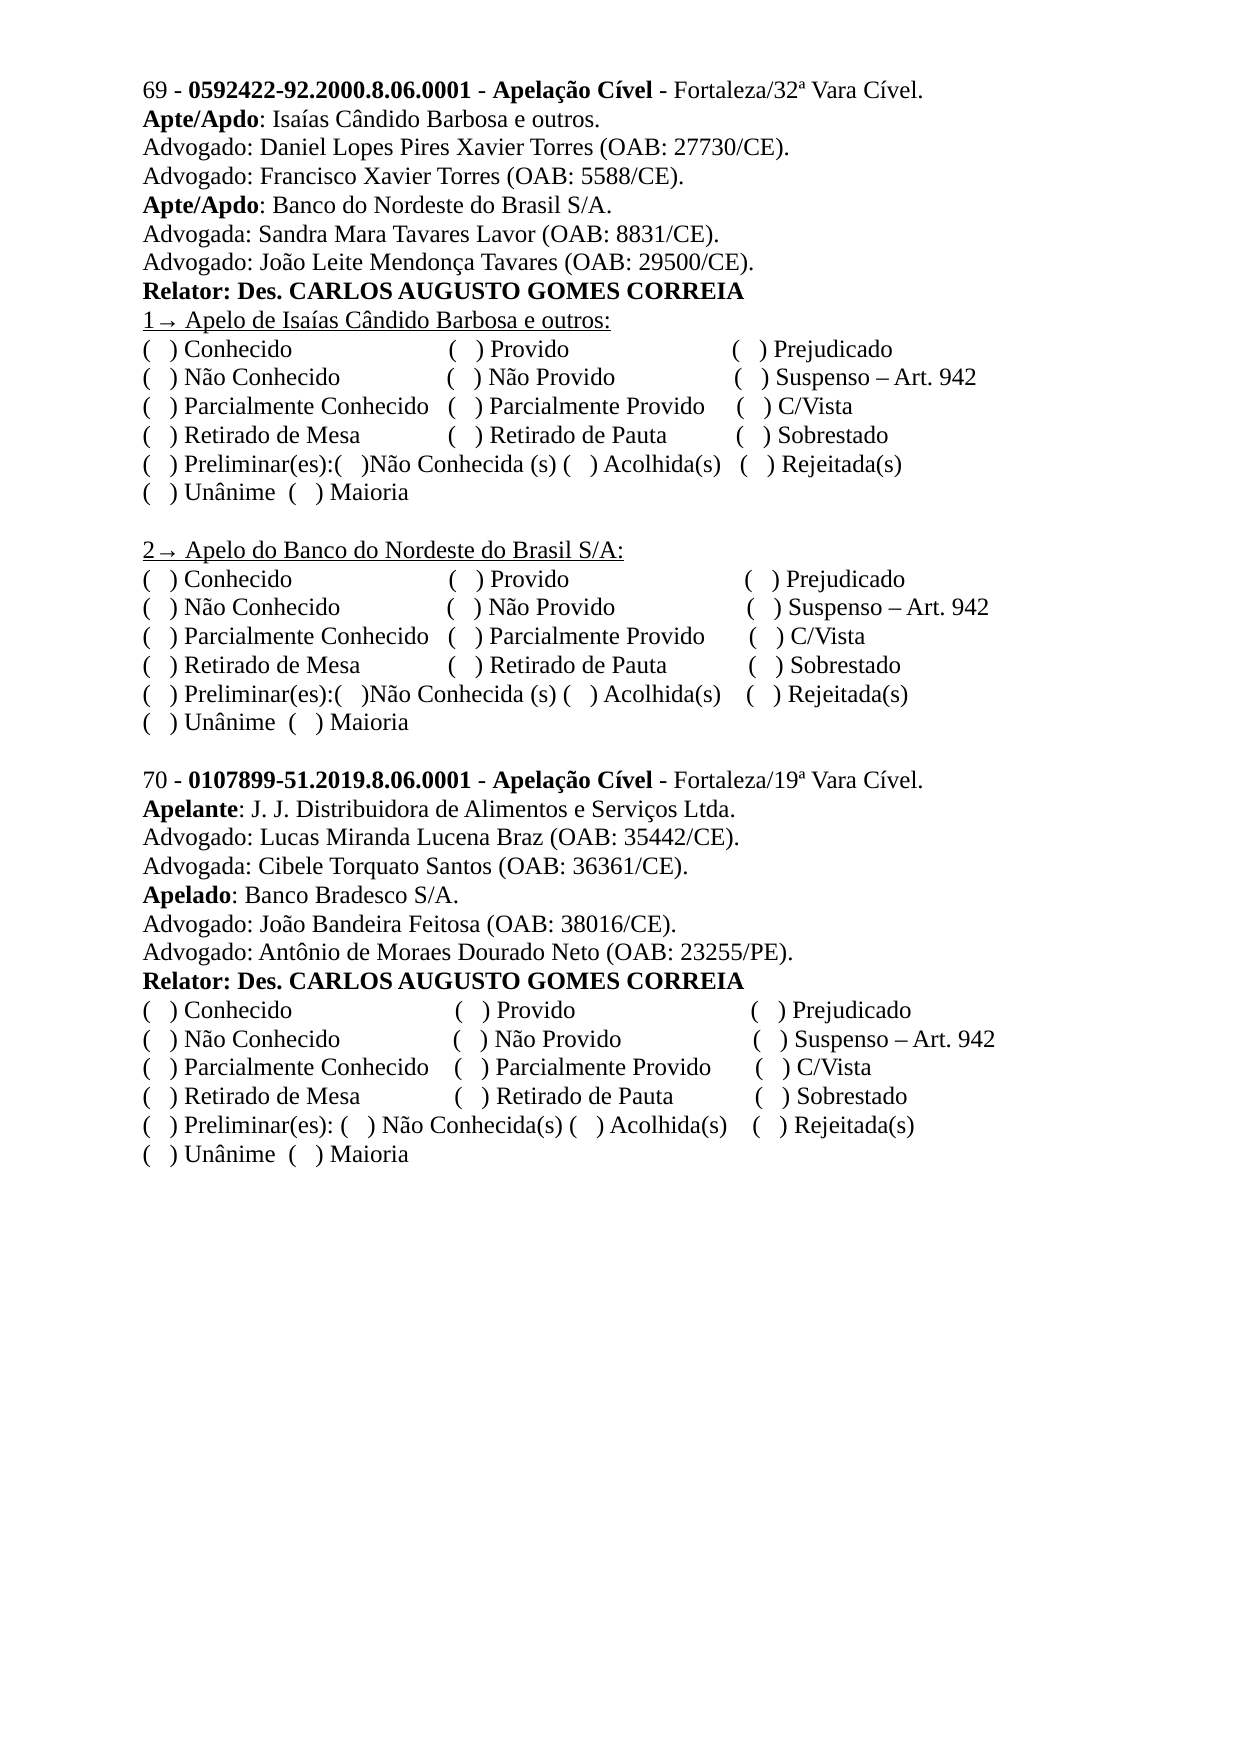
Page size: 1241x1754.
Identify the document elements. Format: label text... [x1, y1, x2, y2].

text ( ) Parcialmente Conhecido ( ) Parcialmente Provido ( ) C/Vista [142, 621, 1158, 650]
text Advogado: Daniel Lopes Pires Xavier Torres (OAB: 27730/CE). [142, 132, 1141, 161]
text ( ) Parcialmente Conhecido ( ) Parcialmente Provido ( ) C/Vista [142, 391, 1158, 420]
text ( ) Retirado de Mesa ( ) Retirado de Pauta ( ) Sobrestado [142, 650, 1158, 679]
text Apelado: Banco Bradesco S/A. [142, 880, 1141, 909]
text Advogado: Antônio de Moraes Dourado Neto (OAB: 23255/PE). [142, 937, 1141, 966]
text ( ) Conhecido ( ) Provido ( ) Prejudicado [142, 564, 1141, 592]
text ( ) Retirado de Mesa ( ) Retirado de Pauta ( ) Sobrestado [142, 420, 1158, 449]
text Advogada: Sandra Mara Tavares Lavor (OAB: 8831/CE). [142, 219, 1141, 247]
text Advogado: Francisco Xavier Torres (OAB: 5588/CE). [142, 161, 1141, 190]
text Apelante: J. J. Distribuidora de Alimentos e Serviços Ltda. [142, 794, 1141, 822]
text ( ) Retirado de Mesa ( ) Retirado de Pauta ( ) Sobrestado [142, 1081, 1141, 1110]
text 2→ Apelo do Banco do Nordeste do Brasil S/A: [142, 535, 1141, 564]
text ( ) Preliminar(es):( )Não Conhecida (s) ( ) Acolhida(s) ( ) Rejeitada(s) [142, 679, 1158, 707]
text ( ) Não Conhecido ( ) Não Provido ( ) Suspenso – Art. 942 [142, 592, 1158, 621]
text ( ) Unânime ( ) Maioria [142, 477, 1158, 506]
text Apte/Apdo: Isaías Cândido Barbosa e outros. [142, 104, 1141, 132]
text ( ) Unânime ( ) Maioria [142, 1139, 1141, 1167]
text ( ) Conhecido ( ) Provido ( ) Prejudicado [142, 995, 1141, 1024]
text Advogado: João Leite Mendonça Tavares (OAB: 29500/CE). [142, 247, 1141, 276]
text ( ) Não Conhecido ( ) Não Provido ( ) Suspenso – Art. 942 [142, 1024, 1141, 1052]
text Advogado: Lucas Miranda Lucena Braz (OAB: 35442/CE). [142, 822, 1141, 851]
text ( ) Parcialmente Conhecido ( ) Parcialmente Provido ( ) C/Vista [142, 1052, 1141, 1081]
text ( ) Unânime ( ) Maioria [142, 707, 1158, 736]
text Relator: Des. CARLOS AUGUSTO GOMES CORREIA [142, 966, 1141, 995]
text ( ) Preliminar(es): ( ) Não Conhecida(s) ( ) Acolhida(s) ( ) Rejeitada(s) [142, 1110, 1141, 1139]
text Relator: Des. CARLOS AUGUSTO GOMES CORREIA [142, 276, 1141, 305]
text 1→ Apelo de Isaías Cândido Barbosa e outros: [142, 305, 1141, 334]
text 69 - 0592422-92.2000.8.06.0001 - Apelação Cível - Fortaleza/32ª Vara Cível. [142, 75, 1141, 104]
text Advogado: João Bandeira Feitosa (OAB: 38016/CE). [142, 909, 1141, 937]
text ( ) Preliminar(es):( )Não Conhecida (s) ( ) Acolhida(s) ( ) Rejeitada(s) [142, 449, 1158, 477]
text ( ) Não Conhecido ( ) Não Provido ( ) Suspenso – Art. 942 [142, 362, 1158, 391]
text Advogada: Cibele Torquato Santos (OAB: 36361/CE). [142, 851, 1141, 880]
text 70 - 0107899-51.2019.8.06.0001 - Apelação Cível - Fortaleza/19ª Vara Cível. [142, 765, 1141, 794]
text Apte/Apdo: Banco do Nordeste do Brasil S/A. [142, 190, 1141, 219]
text ( ) Conhecido ( ) Provido ( ) Prejudicado [142, 334, 1141, 362]
